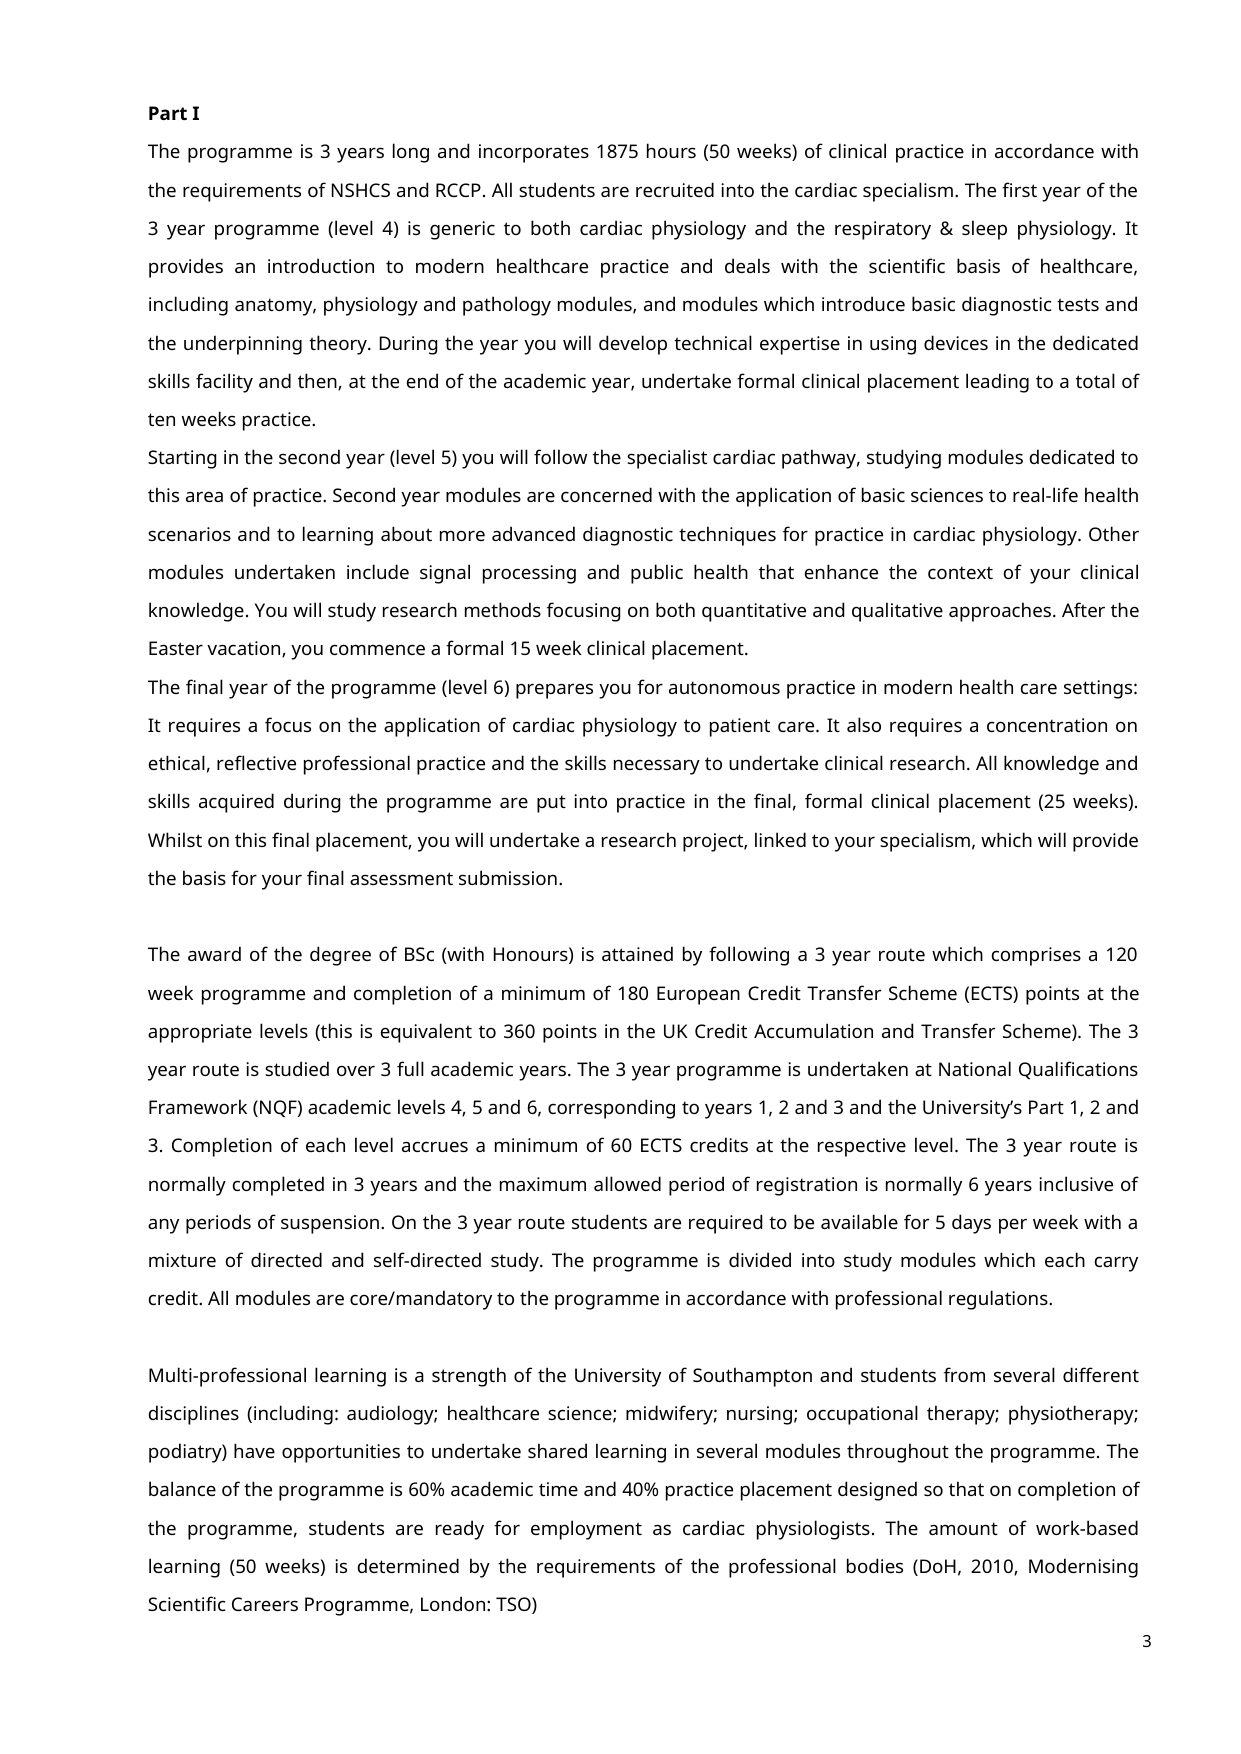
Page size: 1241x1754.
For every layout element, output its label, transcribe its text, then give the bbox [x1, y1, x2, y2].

table_header Part I The programme is 3 years long and incorporates 1875 hours (50 weeks) of clinical practice in accordance with the requirements of NSHCS and RCCP. All students are recruited into the cardiac specialism. The first year of the 3 year programme (level 4) is generic to both cardiac physiology and the respiratory & sleep physiology. It provides an introduction to modern healthcare practice and deals with the scientific basis of healthcare, including anatomy, physiology and pathology modules, and modules which introduce basic diagnostic tests and the underpinning theory. During the year you will develop technical expertise in using devices in the dedicated skills facility and then, at the end of the academic year, undertake formal clinical placement leading to a total of ten weeks practice. Starting in the second year (level 5) you will follow the specialist cardiac pathway, studying modules dedicated to this area of practice. Second year modules are concerned with the application of basic sciences to real-life health scenarios and to learning about more advanced diagnostic techniques for practice in cardiac physiology. Other modules undertaken include signal processing and public health that enhance the context of your clinical knowledge. You will study research methods focusing on both quantitative and qualitative approaches. After the Easter vacation, you commence a formal 15 week clinical placement. The final year of the programme (level 6) prepares you for autonomous practice in modern health care settings: It requires a focus on the application of cardiac physiology to patient care. It also requires a concentration on ethical, reflective professional practice and the skills necessary to undertake clinical research. All knowledge and skills acquired during the programme are put into practice in the final, formal clinical placement (25 weeks). Whilst on this final placement, you will undertake a research project, linked to your specialism, which will provide the basis for your final assessment submission. The award of the degree of BSc (with Honours) is attained by following a 3 year route which comprises a 120 week programme and completion of a minimum of 180 European Credit Transfer Scheme (ECTS) points at the appropriate levels (this is equivalent to 360 points in the UK Credit Accumulation and Transfer Scheme). The 3 year route is studied over 3 full academic years. The 3 year programme is undertaken at National Qualifications Framework (NQF) academic levels 4, 5 and 6, corresponding to years 1, 2 and 3 and the University’s Part 1, 2 and 3. Completion of each level accrues a minimum of 60 ECTS credits at the respective level. The 3 year route is normally completed in 3 years and the maximum allowed period of registration is normally 6 years inclusive of any periods of suspension. On the 3 year route students are required to be available for 5 days per week with a mixture of directed and self-directed study. The programme is divided into study modules which each carry credit. All modules are core/mandatory to the programme in accordance with professional regulations. Multi-professional learning is a strength of the University of Southampton and students from several different disciplines (including: audiology; healthcare science; midwifery; nursing; occupational therapy; physiotherapy; podiatry) have opportunities to undertake shared learning in several modules throughout the programme. The balance of the programme is 60% academic time and 40% practice placement designed so that on completion of the programme, students are ready for employment as cardiac physiologists. The amount of work-based learning (50 weeks) is determined by the requirements of the professional bodies (DoH, 2010, Modernising Scientific Careers Programme, London: TSO) [136, 101, 1152, 1628]
